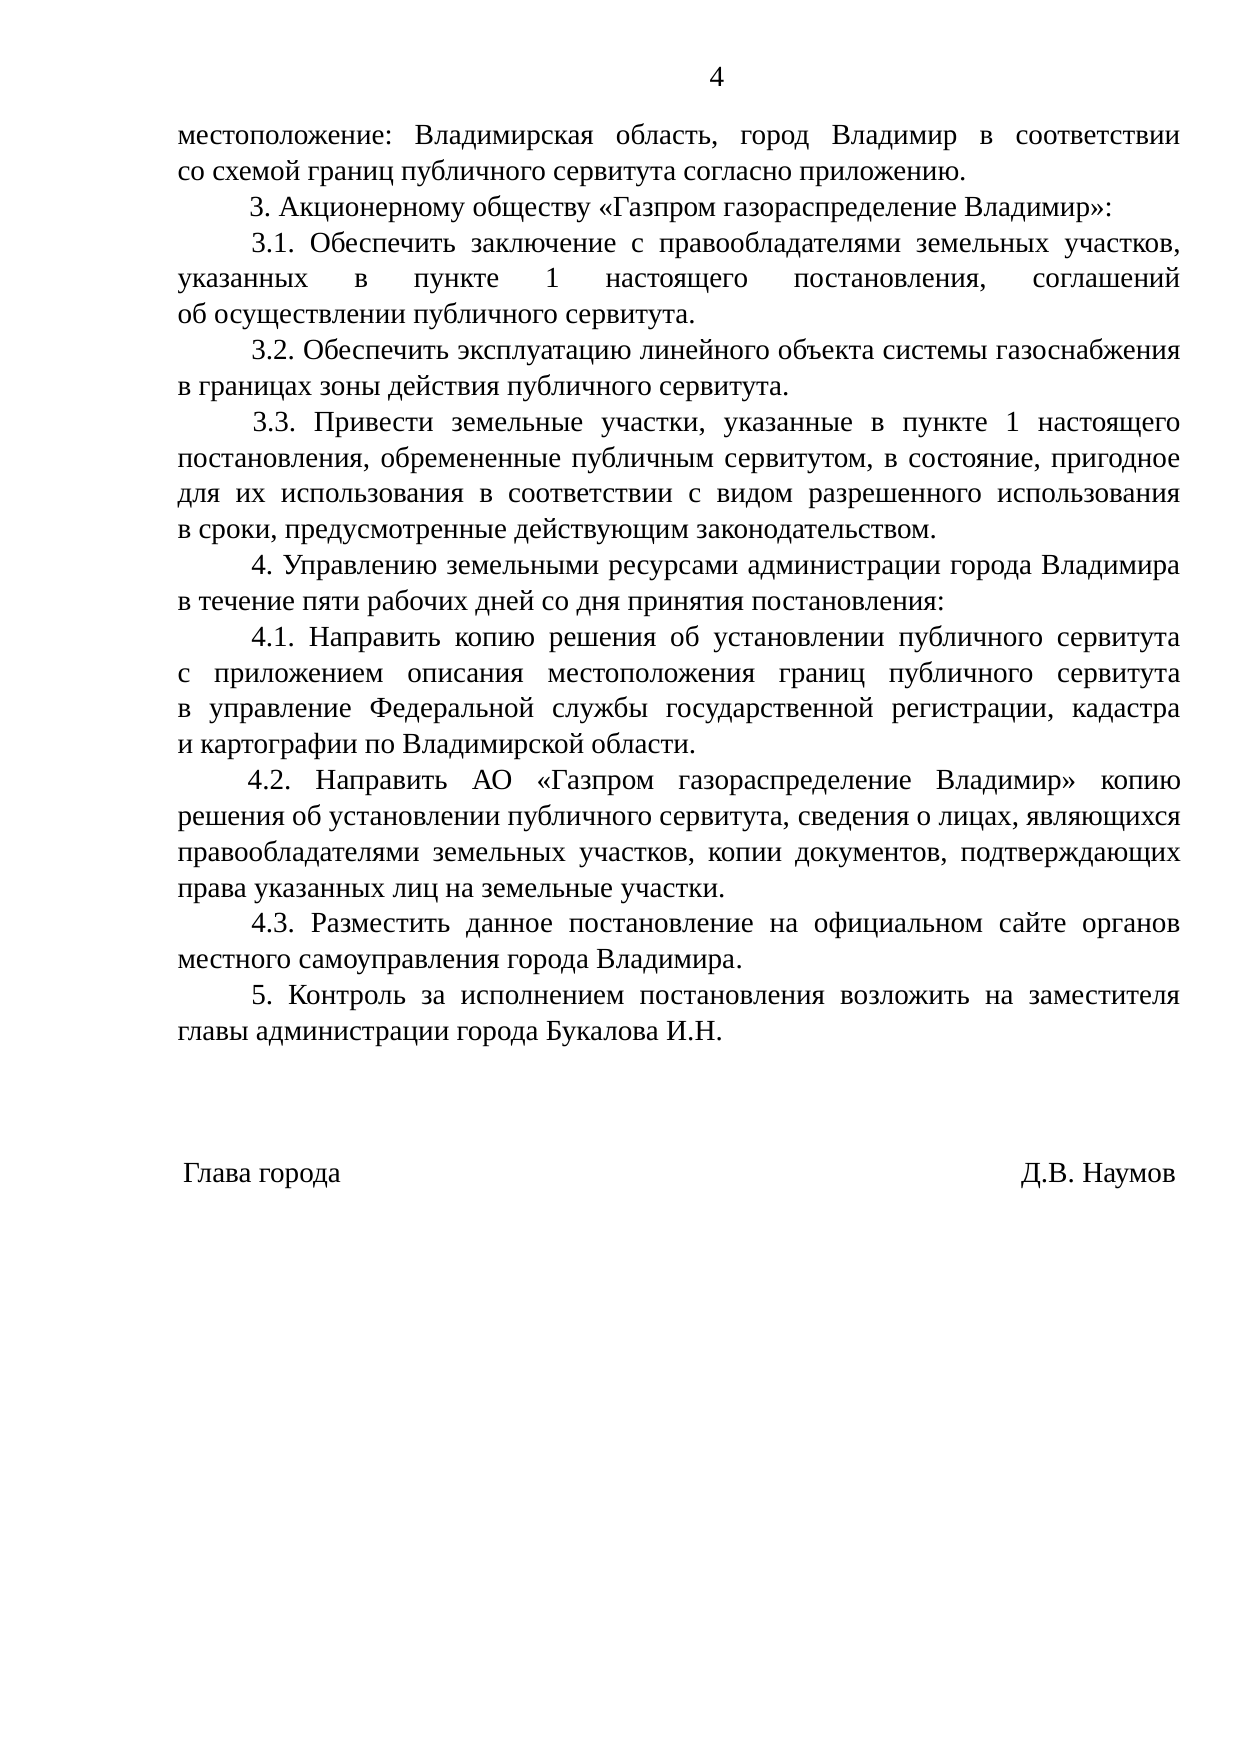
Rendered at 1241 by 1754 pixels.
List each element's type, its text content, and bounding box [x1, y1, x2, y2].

text 5. Контроль за исполнением постановления возложить на заместителя главы администрации города Букалова И.Н. [177, 977, 1181, 1047]
text 4.1. Направить копию решения об установлении публичного сервитута c приложением описания местоположения границ публичного сервитута в управление Федеральной службы государственной регистрации, кадастра и картографии по Владимирской области. [177, 619, 1181, 760]
table_header Глава города [177, 1150, 679, 1194]
text 3.2. Обеспечить эксплуатацию линейного объекта системы газоснабжения в границах зоны действия публичного сервитута. [177, 332, 1181, 402]
text 3. Акционерному обществу «Газпром газораспределение Владимир»: [177, 189, 1181, 222]
text 4.2. Направить АО «Газпром газораспределение Владимир» копию решения об установлении публичного сервитута, сведения о лицах, являющихся правообладателями земельных участков, копии документов, подтверждающих права указанных лиц на земельные участки. [177, 762, 1181, 903]
text 4.3. Разместить данное постановление на официальном сайте органов местного самоуправления города Владимира. [177, 906, 1181, 975]
text 3.1. Обеспечить заключение с правообладателями земельных участков, указанных в пункте 1 настоящего постановления, соглашений об осуществлении публичного сервитута. [177, 225, 1181, 330]
text местоположение: Владимирская область, город Владимир в соответствии со схемой границ публичного сервитута согласно приложению. [177, 117, 1181, 187]
text 4. Управлению земельными ресурсами администрации города Владимира в течение пяти рабочих дней со дня принятия постановления: [177, 547, 1181, 617]
table_header Д.В. Наумов [679, 1150, 1181, 1194]
text 3.3. Привести земельные участки, указанные в пункте 1 настоящего постановления, обремененные публичным сервитутом, в состояние, пригодное для их использования в соответствии с видом разрешенного использования в сроки, предусмотренные действующим законодательством. [177, 404, 1181, 545]
